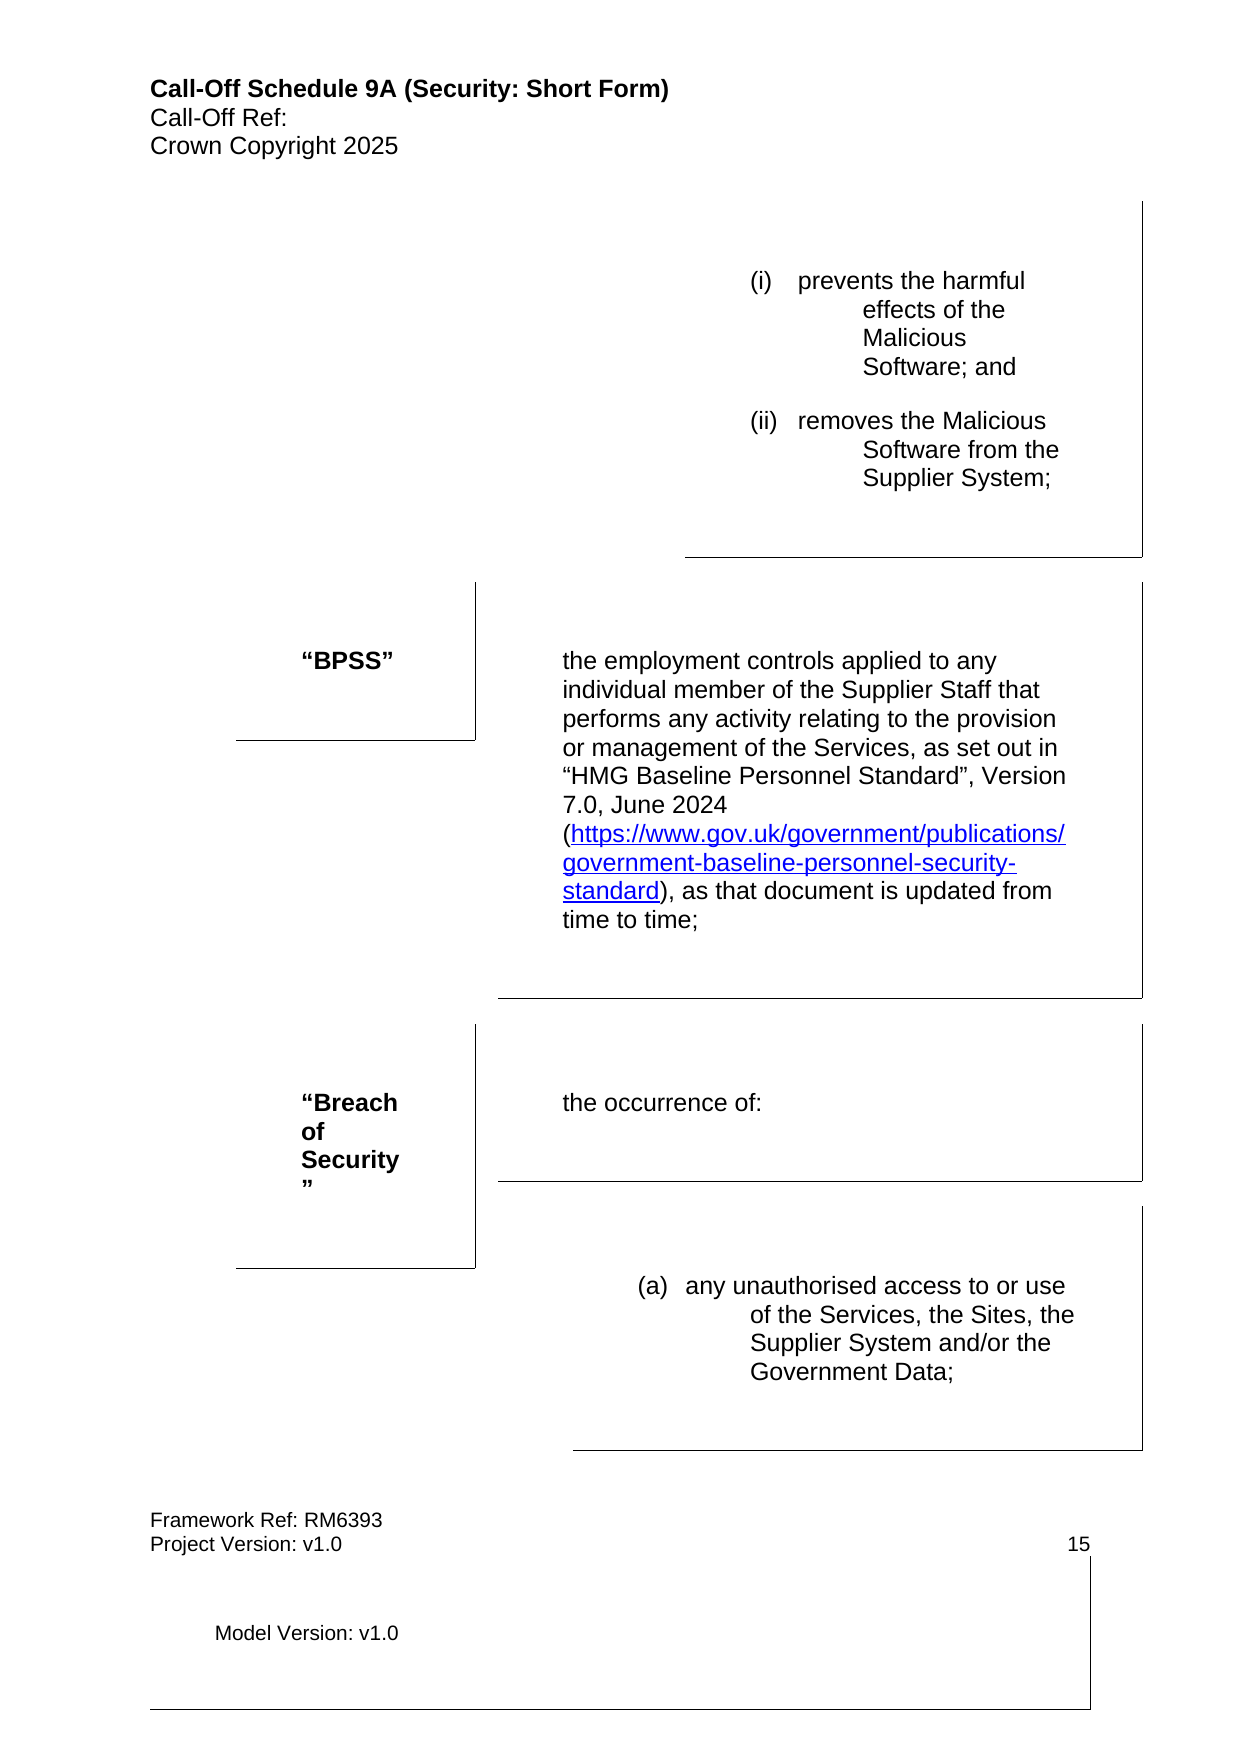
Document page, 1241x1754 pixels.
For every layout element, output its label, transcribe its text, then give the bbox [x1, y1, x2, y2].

table_cell “BPSS” [225, 569, 486, 1011]
table_cell the occurrence of: any unauthorised access to or use of the Services, the Sites, the Supplier System and/or the Government Data; the loss (physical or otherwise), corruption and/or unauthorised disclosure of any Government Data, including copies of such Government Data; and/or any part of the Supplier System ceasing to be compliant with the required Certifications; the installation of Malicious Software in the Supplier System: any loss of operational efficiency or failure to operate to specification as the result of the installation or operation of Malicious Software in the Supplier System; and includes any attempt to undertake the activities listed in sub-Paragraph (a) where the Supplier has reasonable grounds to suspect that attempt: was part of a wider effort to access information and communications technology operated by or on behalf of Central Government Bodies; or was undertaken, or directed by, a state other than the United Kingdom; [486, 1011, 1153, 1463]
table_header [225, 189, 486, 569]
table_header software that: protects the Supplier System from the possible introduction of Malicious Software; scans for and identifies possible Malicious Software in the Supplier System; if Malicious Software is detected in the Supplier System, so far as possible: prevents the harmful effects of the Malicious Software; and removes the Malicious Software from the Supplier System; [486, 189, 1153, 569]
table_cell the employment controls applied to any individual member of the Supplier Staff that performs any activity relating to the provision or management of the Services, as set out in “HMG Baseline Personnel Standard”, Version 7.0, June 2024 (https://www.gov.uk/government/publications/government-baseline-personnel-security-standard), as that document is updated from time to time; [486, 569, 1153, 1011]
table_cell “Breach of Security” [225, 1011, 486, 1463]
